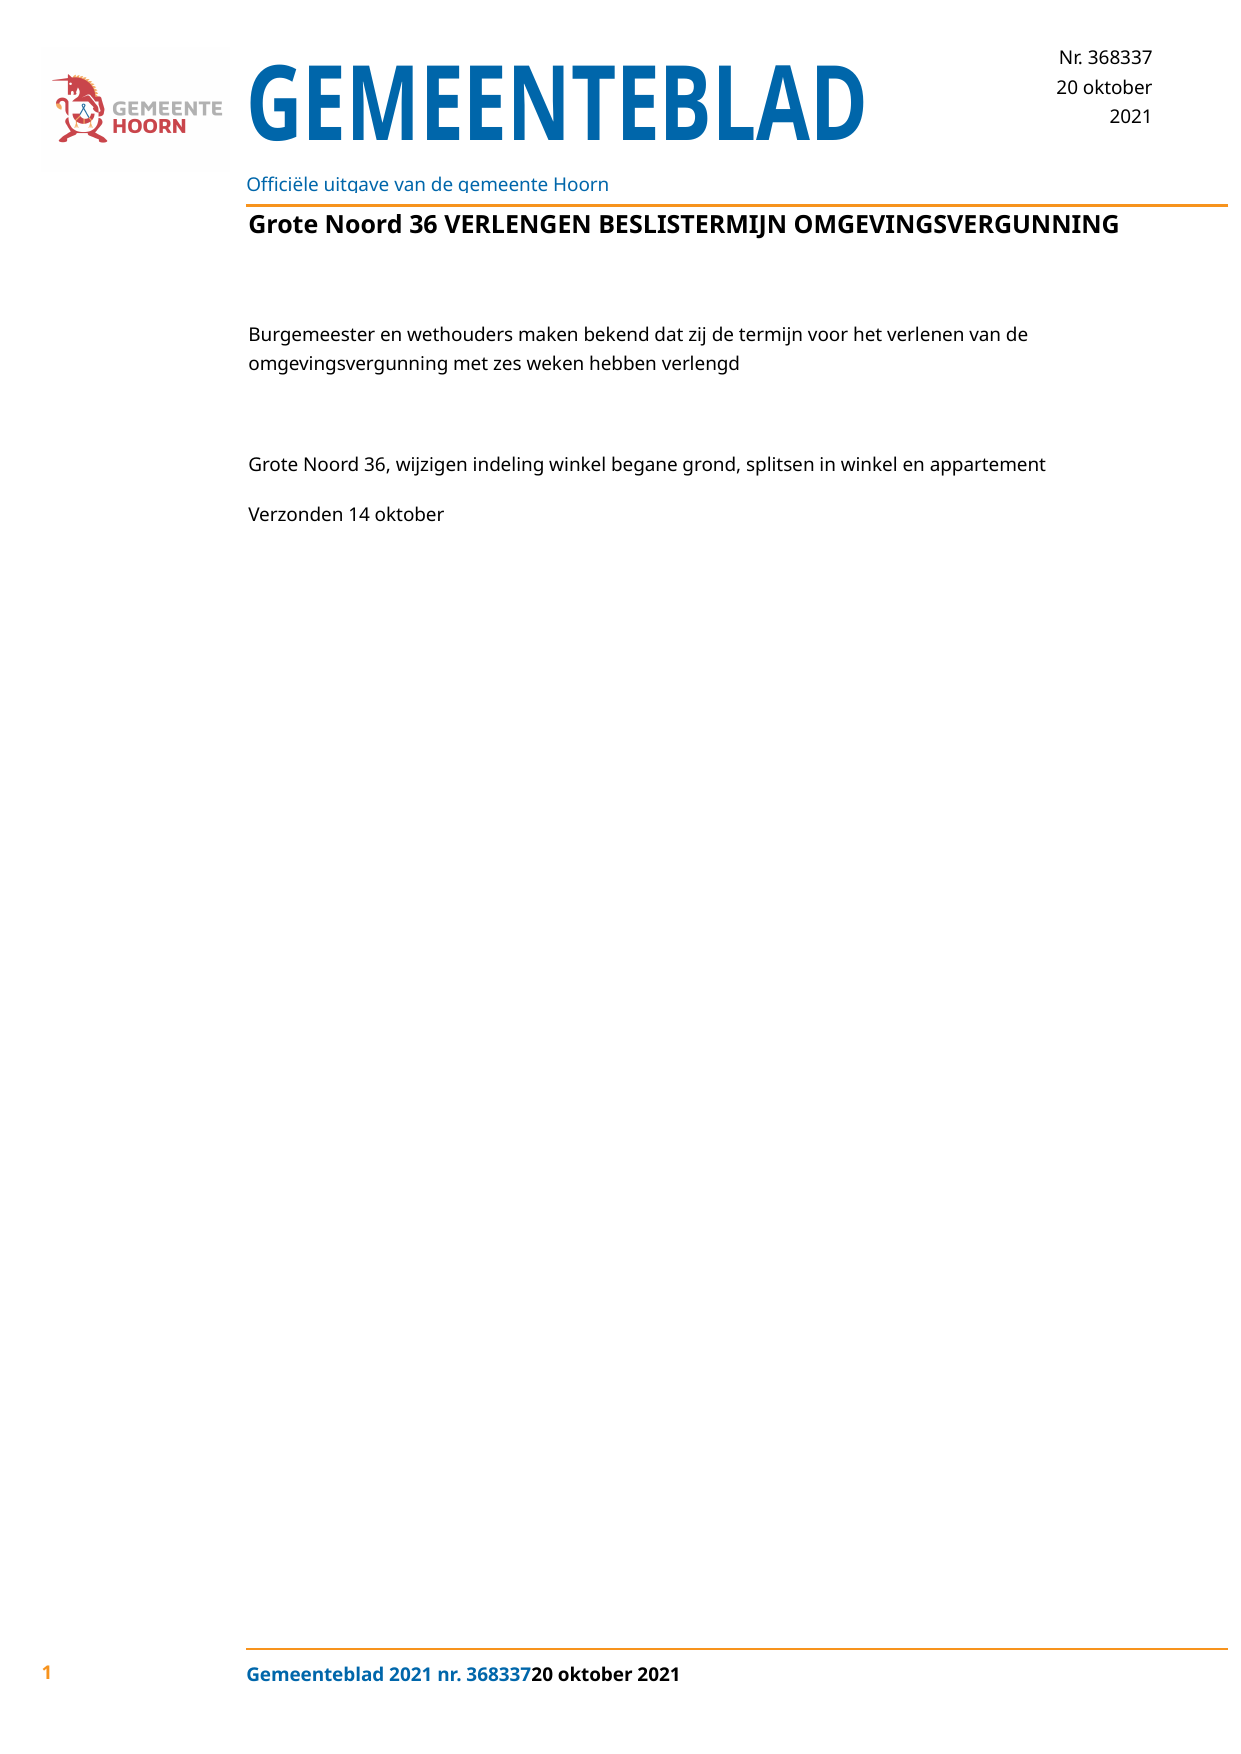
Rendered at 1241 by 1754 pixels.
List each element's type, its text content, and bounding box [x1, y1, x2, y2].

text Grote Noord 36 VERLENGEN BESLISTERMIJN OMGEVINGSVERGUNNING [248, 207, 1152, 241]
picture [41, 47, 231, 172]
text Verzonden 14 oktober [248, 502, 1152, 527]
text Grote Noord 36, wijzigen indeling winkel begane grond, splitsen in winkel en appartement [248, 451, 1152, 477]
text Burgemeester en wethouders maken bekend dat zij de termijn voor het verlenen van de omgevingsvergunning met zes weken hebben verlengd [248, 321, 1152, 376]
